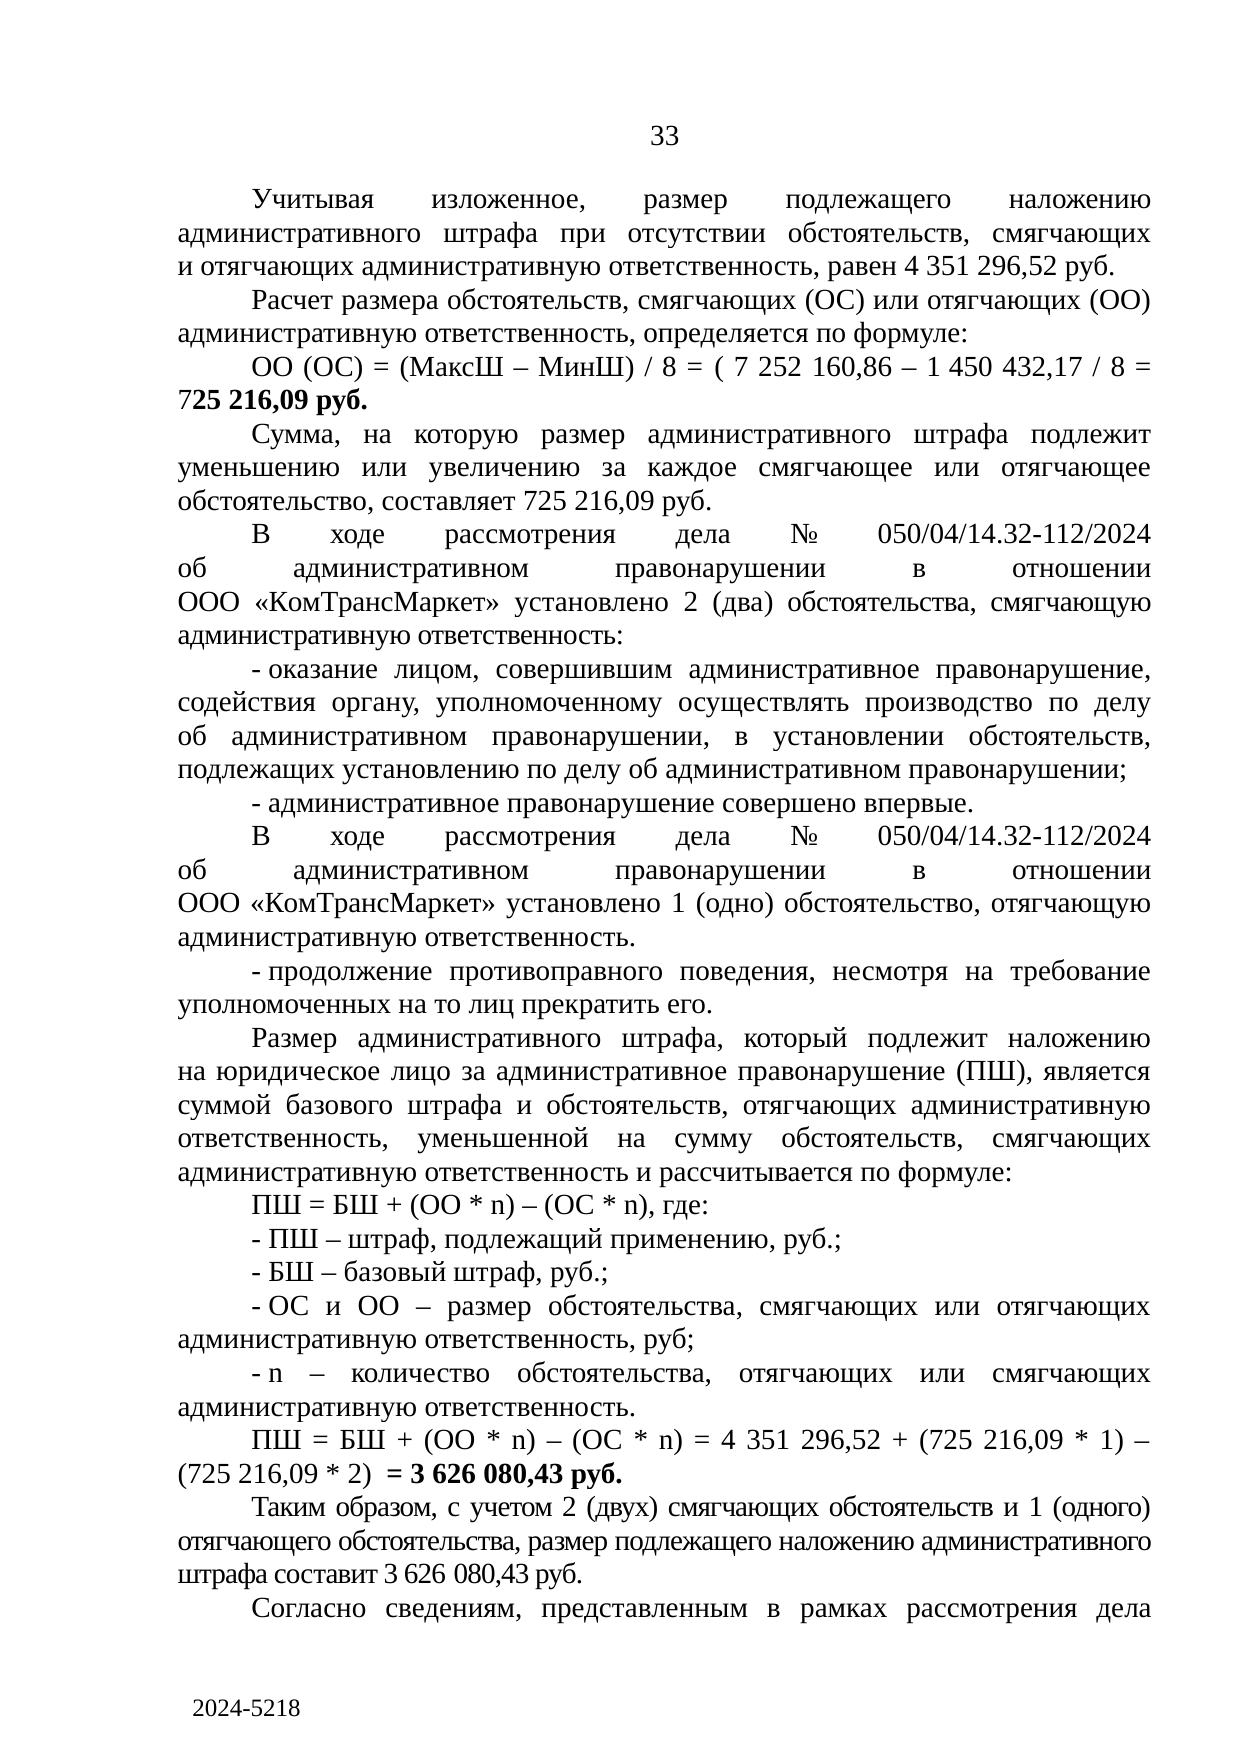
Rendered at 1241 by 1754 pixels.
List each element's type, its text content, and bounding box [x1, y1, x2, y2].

text - ПШ – штраф, подлежащий применению, руб.; [177, 1221, 1152, 1254]
text Сумма, на которую размер административного штрафа подлежит уменьшению или увеличению за каждое смягчающее или отягчающее обстоятельство, составляет 725 216,09 руб. [177, 416, 1152, 517]
text ОО (ОС) = (МаксШ – МинШ) / 8 = ( 7 252 160,86 – 1 450 432,17 / 8 = 725 216,09 руб. [177, 349, 1152, 416]
text Размер административного штрафа, который подлежит наложению на юридическое лицо за административное правонарушение (ПШ), является суммой базового штрафа и обстоятельств, отягчающих административную ответственность, уменьшенной на сумму обстоятельств, смягчающих административную ответственность и рассчитывается по формуле: [177, 1020, 1152, 1187]
text ПШ = БШ + (ОО * n) – (ОС * n) = 4 351 296,52 + (725 216,09 * 1) – (725 216,09 * 2) = 3 626 080,43 руб. [177, 1422, 1152, 1489]
text - административное правонарушение совершено впервые. [177, 785, 1152, 818]
text Таким образом, с учетом 2 (двух) смягчающих обстоятельств и 1 (одного) отягчающего обстоятельства, размер подлежащего наложению административного штрафа составит 3 626 080,43 руб. [177, 1489, 1152, 1590]
text Согласно сведениям, представленным в рамках рассмотрения дела [177, 1590, 1152, 1623]
text - продолжение противоправного поведения, несмотря на требование уполномоченных на то лиц прекратить его. [177, 953, 1152, 1020]
text ПШ = БШ + (ОО * n) – (ОС * n), где: [177, 1187, 1152, 1221]
text - ОС и ОО – размер обстоятельства, смягчающих или отягчающих административную ответственность, руб; [177, 1288, 1152, 1355]
text В ходе рассмотрения дела № 050/04/14.32-112/2024 об административном правонарушении в отношении ООО «КомТрансМаркет» установлено 2 (два) обстоятельства, смягчающую административную ответственность: [177, 517, 1152, 651]
text Учитывая изложенное, размер подлежащего наложению административного штрафа при отсутствии обстоятельств, смягчающих и отягчающих административную ответственность, равен 4 351 296,52 руб. [177, 181, 1152, 282]
text - n – количество обстоятельства, отягчающих или смягчающих административную ответственность. [177, 1355, 1152, 1422]
text Расчет размера обстоятельств, смягчающих (ОС) или отягчающих (ОО) административную ответственность, определяется по формуле: [177, 282, 1152, 349]
text - БШ – базовый штраф, руб.; [177, 1254, 1152, 1288]
text В ходе рассмотрения дела № 050/04/14.32-112/2024 об административном правонарушении в отношении ООО «КомТрансМаркет» установлено 1 (одно) обстоятельство, отягчающую административную ответственность. [177, 818, 1152, 953]
text - оказание лицом, совершившим административное правонарушение, содействия органу, уполномоченному осуществлять производство по делу об административном правонарушении, в установлении обстоятельств, подлежащих установлению по делу об административном правонарушении; [177, 651, 1152, 785]
